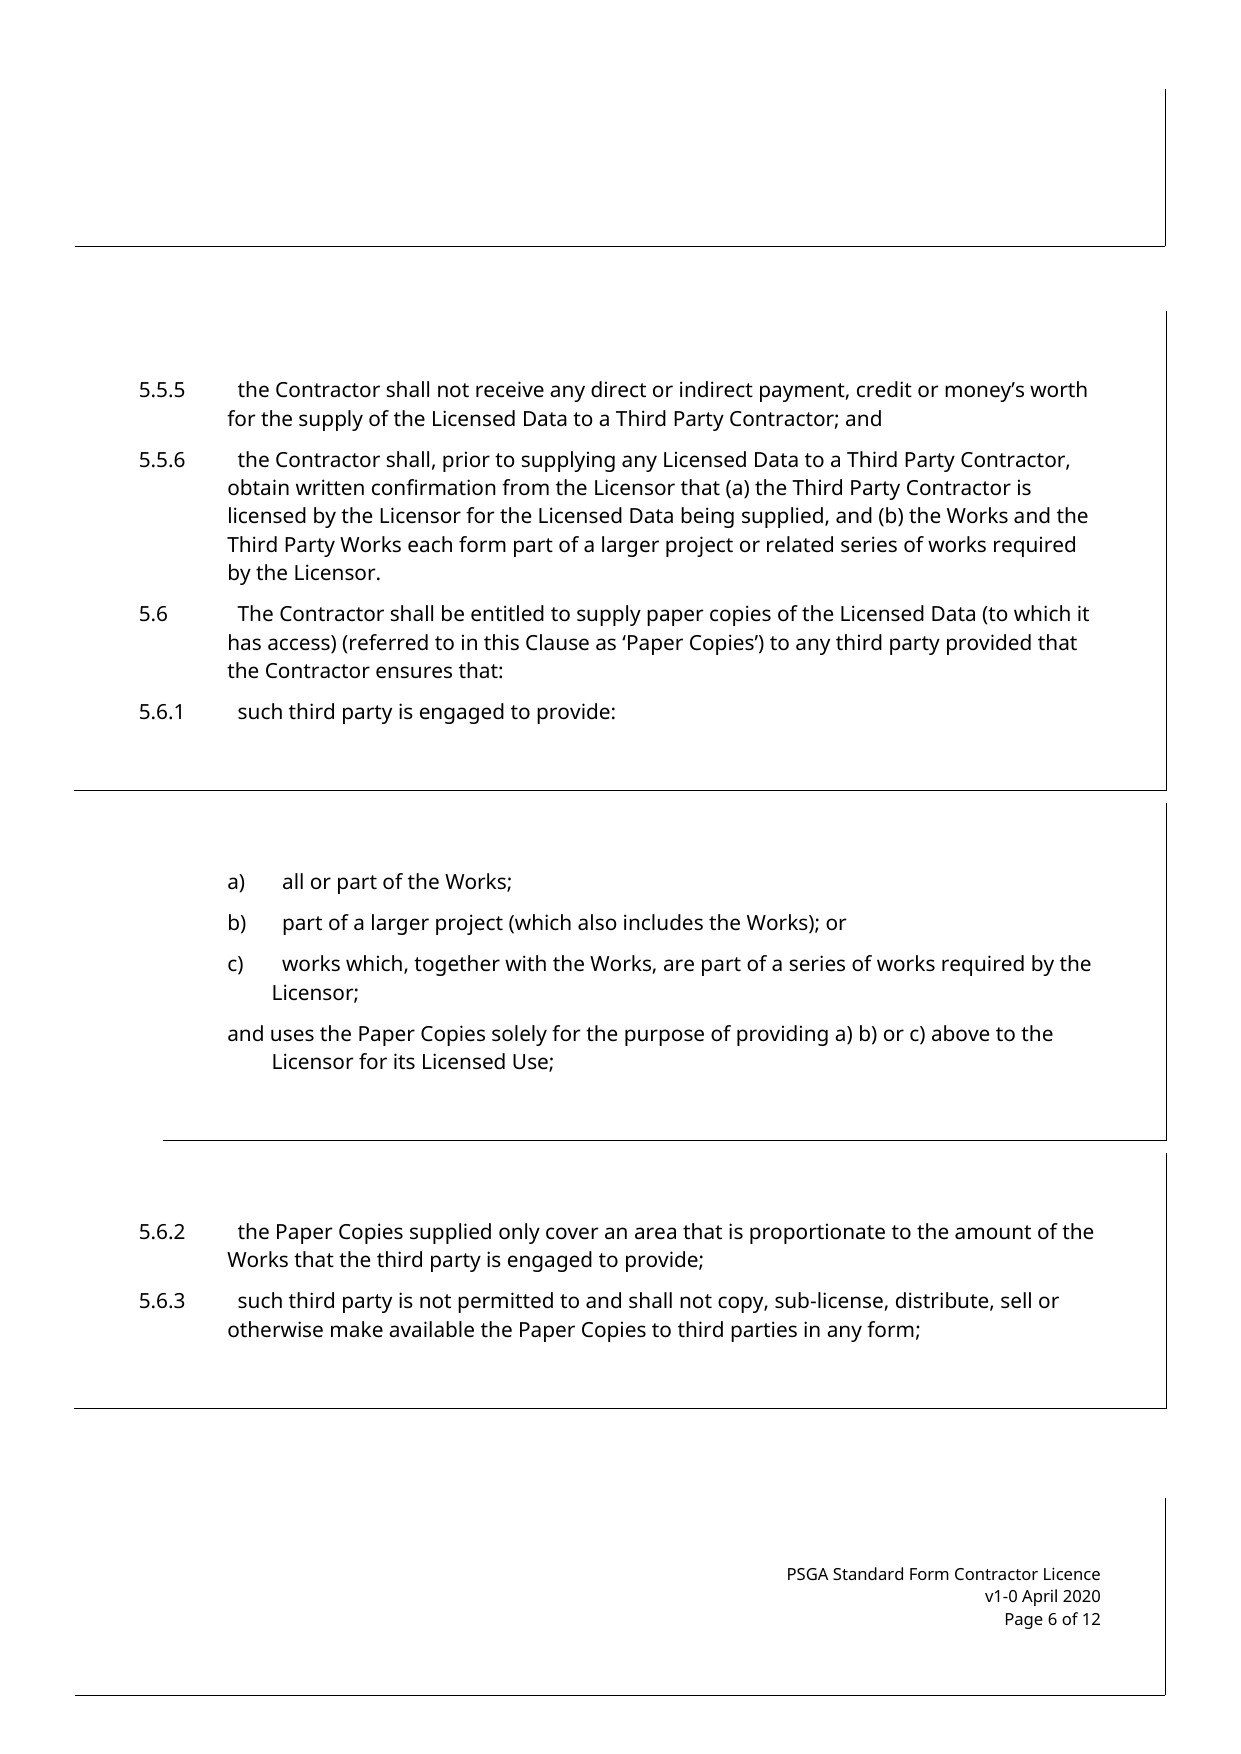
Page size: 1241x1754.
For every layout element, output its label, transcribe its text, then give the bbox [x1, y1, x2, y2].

text a) all or part of the Works; [162, 803, 1166, 844]
text b) part of a larger project (which also includes the Works); or [162, 844, 1167, 885]
list such third party is engaged to provide: [74, 633, 1167, 790]
list The Contractor shall be entitled to supply paper copies of the Licensed Data (to which it has access) (referred to in this Clause as ‘Paper Copies’) to any third party provided that the Contractor ensures that: [74, 535, 1167, 633]
text and uses the Paper Copies solely for the purpose of providing a) b) or c) above to the Licensor for its Licensed Use; [162, 954, 1167, 1140]
list the Paper Copies supplied only cover an area that is proportionate to the amount of the Works that the third party is engaged to provide; [74, 1153, 1166, 1222]
list such third party is not permitted to and shall not copy, sub-license, distribute, sell or otherwise make available the Paper Copies to third parties in any form; [74, 1222, 1167, 1408]
list the Contractor shall not receive any direct or indirect payment, credit or money’s worth for the supply of the Licensed Data to a Third Party Contractor; and [74, 311, 1166, 380]
text c) works which, together with the Works, are part of a series of works required by the Licensor; [162, 885, 1167, 954]
list the Contractor shall, prior to supplying any Licensed Data to a Third Party Contractor, obtain written confirmation from the Licensor that (a) the Third Party Contractor is licensed by the Licensor for the Licensed Data being supplied, and (b) the Works and the Third Party Works each form part of a larger project or related series of works required by the Licensor. [74, 380, 1167, 535]
